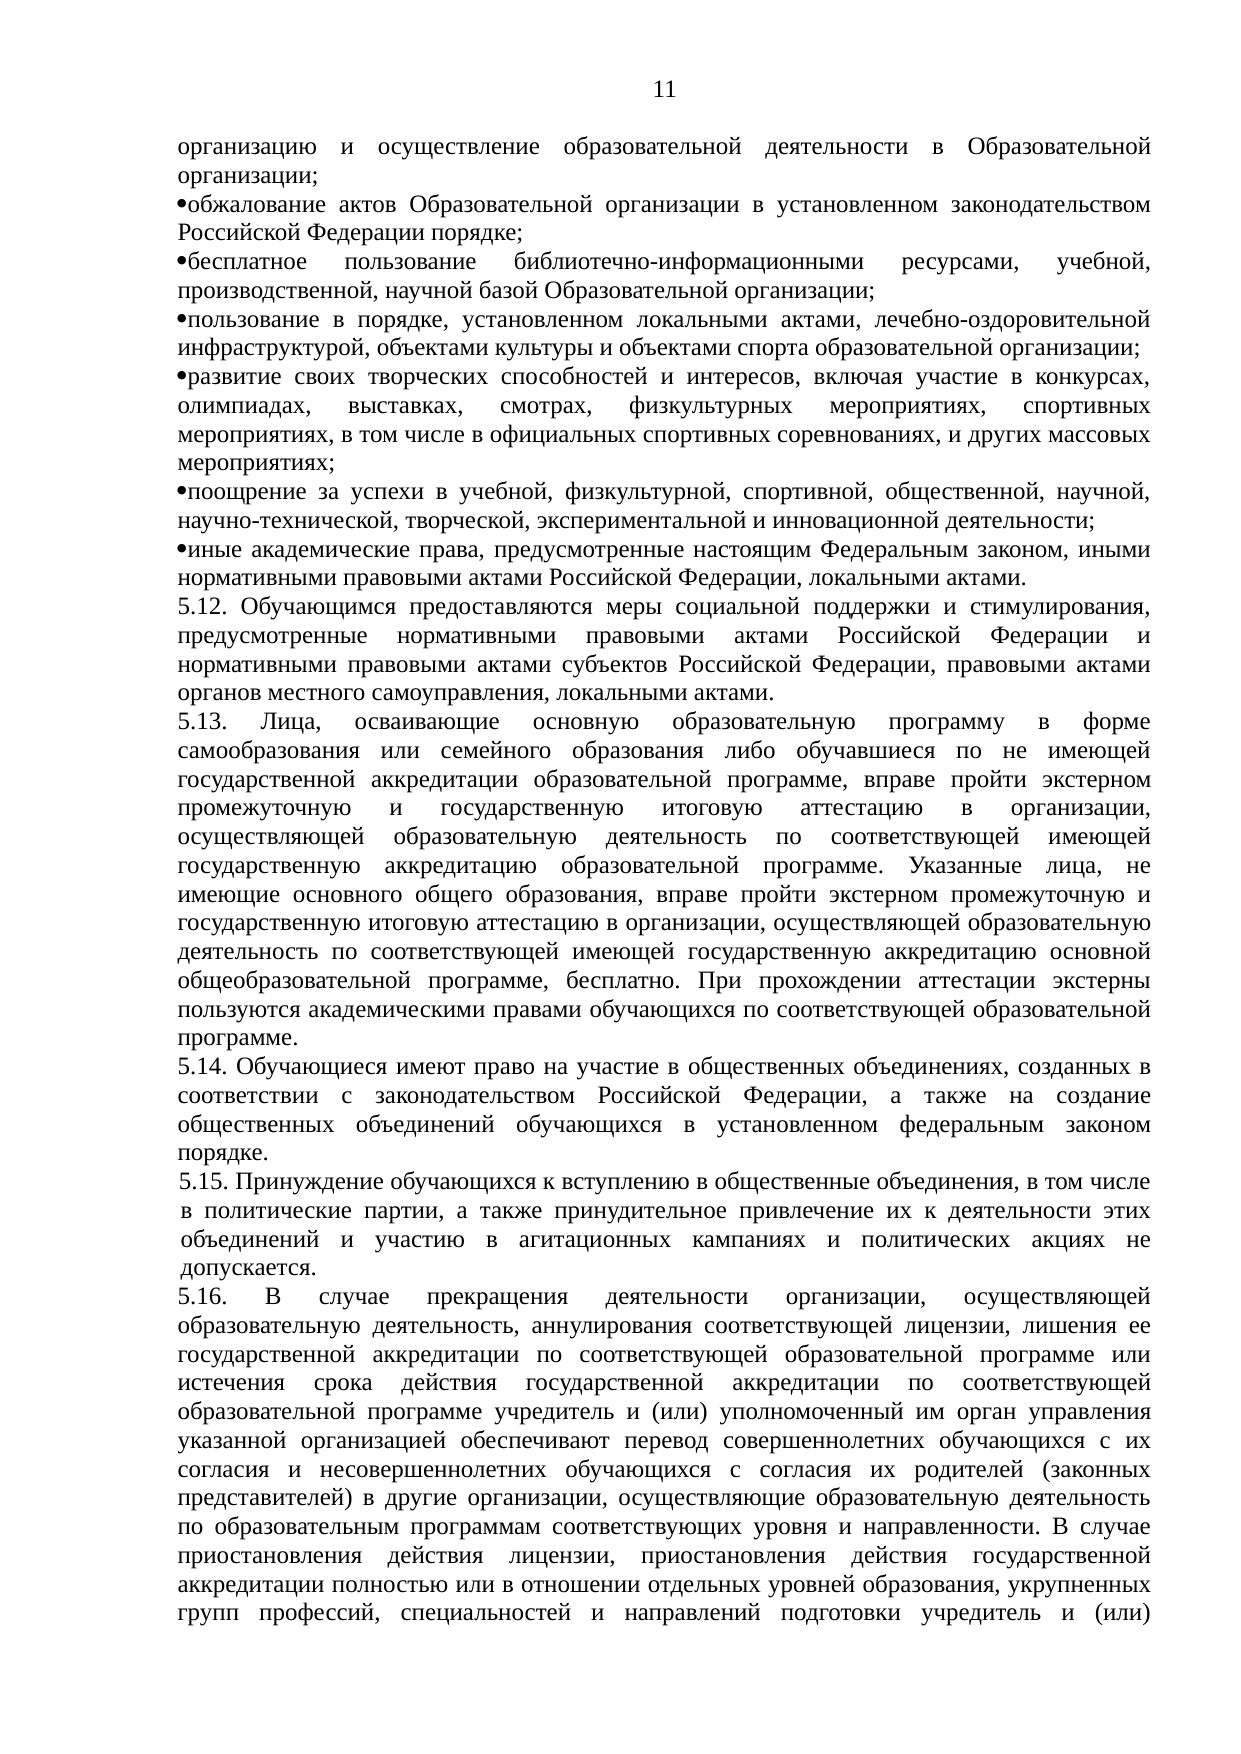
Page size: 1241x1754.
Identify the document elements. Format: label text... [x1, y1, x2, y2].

list иные академические права, предусмотренные настоящим Федеральным законом, иными нормативными правовыми актами Российской Федерации, локальными актами. [177, 534, 1152, 591]
text 5.14. Обучающиеся имеют право на участие в общественных объединениях, созданных в соответствии с законодательством Российской Федерации, а также на создание общественных объединений обучающихся в установленном федеральным законом порядке. [177, 1051, 1152, 1166]
text 5.16. В случае прекращения деятельности организации, осуществляющей образовательную деятельность, аннулирования соответствующей лицензии, лишения ее государственной аккредитации по соответствующей образовательной программе или истечения срока действия государственной аккредитации по соответствующей образовательной программе учредитель и (или) уполномоченный им орган управления указанной организацией обеспечивают перевод совершеннолетних обучающихся с их согласия и несовершеннолетних обучающихся с согласия их родителей (законных представителей) в другие организации, осуществляющие образовательную деятельность по образовательным программам соответствующих уровня и направленности. В случае приостановления действия лицензии, приостановления действия государственной аккредитации полностью или в отношении отдельных уровней образования, укрупненных групп профессий, специальностей и направлений подготовки учредитель и (или) [177, 1281, 1152, 1626]
text 5.13. Лица, осваивающие основную образовательную программу в форме самообразования или семейного образования либо обучавшиеся по не имеющей государственной аккредитации образовательной программе, вправе пройти экстерном промежуточную и государственную итоговую аттестацию в организации, осуществляющей образовательную деятельность по соответствующей имеющей государственную аккредитацию образовательной программе. Указанные лица, не имеющие основного общего образования, вправе пройти экстерном промежуточную и государственную итоговую аттестацию в организации, осуществляющей образовательную деятельность по соответствующей имеющей государственную аккредитацию основной общеобразовательной программе, бесплатно. При прохождении аттестации экстерны пользуются академическими правами обучающихся по соответствующей образовательной программе. [177, 706, 1152, 1051]
list обжалование актов Образовательной организации в установленном законодательством Российской Федерации порядке; [177, 189, 1152, 246]
text 5.15. Принуждение обучающихся к вступлению в общественные объединения, в том числе в политические партии, а также принудительное привлечение их к деятельности этих объединений и участию в агитационных кампаниях и политических акциях не допускается. [179, 1166, 1152, 1281]
text 5.12. Обучающимся предоставляются меры социальной поддержки и стимулирования, предусмотренные нормативными правовыми актами Российской Федерации и нормативными правовыми актами субъектов Российской Федерации, правовыми актами органов местного самоуправления, локальными актами. [177, 591, 1152, 706]
list поощрение за успехи в учебной, физкультурной, спортивной, общественной, научной, научно-технической, творческой, экспериментальной и инновационной деятельности; [177, 476, 1152, 534]
list пользование в порядке, установленном локальными актами, лечебно-оздоровительной инфраструктурой, объектами культуры и объектами спорта образовательной организации; [177, 304, 1152, 361]
list организацию и осуществление образовательной деятельности в Образовательной организации; [177, 131, 1152, 189]
list бесплатное пользование библиотечно-информационными ресурсами, учебной, производственной, научной базой Образовательной организации; [177, 246, 1152, 304]
list развитие своих творческих способностей и интересов, включая участие в конкурсах, олимпиадах, выставках, смотрах, физкультурных мероприятиях, спортивных мероприятиях, в том числе в официальных спортивных соревнованиях, и других массовых мероприятиях; [177, 361, 1152, 476]
